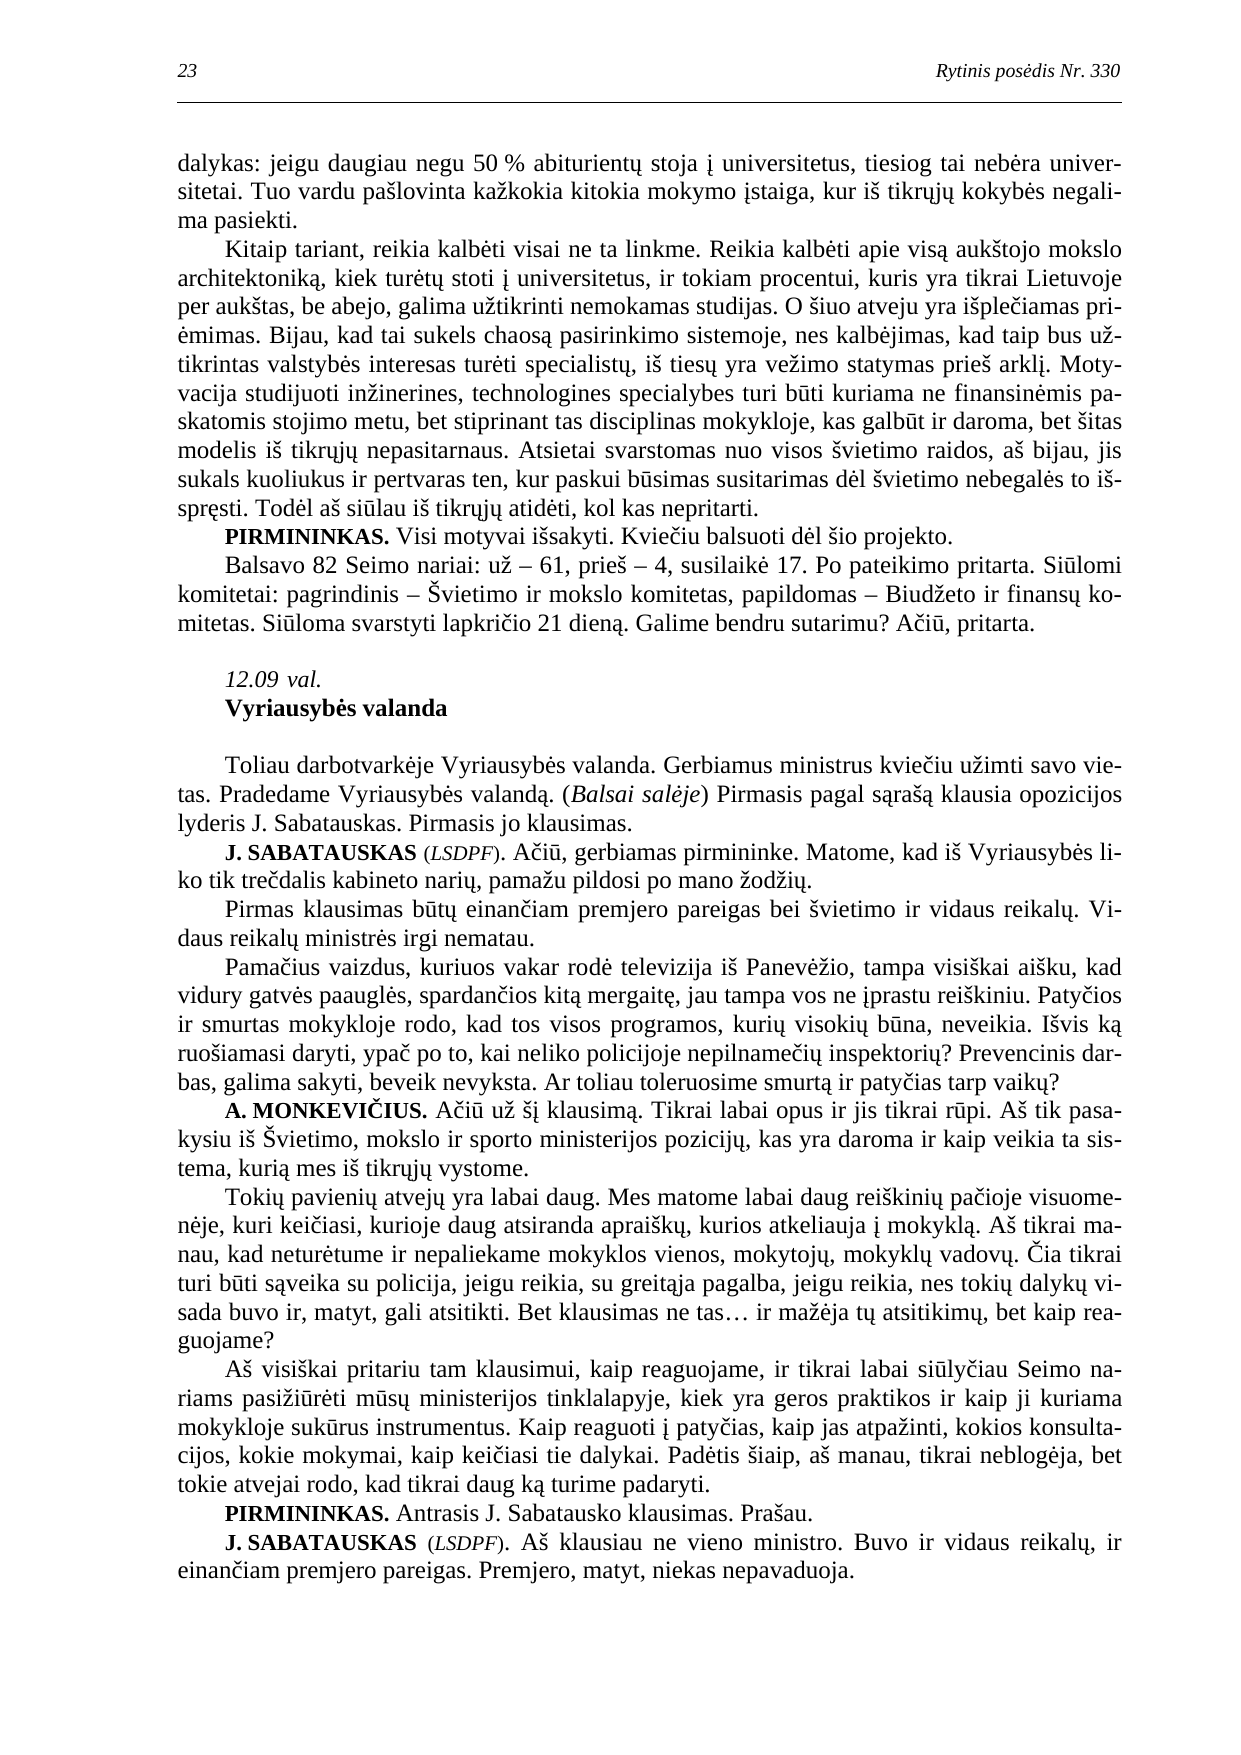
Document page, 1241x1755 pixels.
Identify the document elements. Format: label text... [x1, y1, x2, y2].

text Aš vi­siš­kai pri­ta­riu tam klau­si­mui, kaip re­a­guo­ja­me, ir tik­rai la­bai siū­ly­čiau Sei­mo na­riams pa­si­žiū­rė­ti mū­sų mi­nis­te­ri­jos tin­kla­la­py­je, kiek yra ge­ros prak­ti­kos ir kaip ji ku­ria­ma mo­kyk­lo­je su­kū­rus in­stru­men­tus. Kaip re­a­guo­ti į pa­ty­čias, kaip jas at­pa­žin­ti, ko­kios kon­sul­ta­ci­jos, ko­kie mo­ky­mai, kaip kei­čia­si tie da­ly­kai. Pa­dė­tis šiaip, aš ma­nau, tik­rai ne­blo­gė­ja, bet to­kie at­ve­jai ro­do, kad tik­rai daug ką tu­ri­me pa­da­ry­ti. [177, 1354, 1122, 1498]
text da­ly­kas: jei­gu dau­giau ne­gu 50 % abi­tu­rien­tų sto­ja į uni­ver­si­te­tus, tie­siog tai ne­bė­ra uni­ver­site­tai. Tuo var­du pa­šlo­vin­ta kaž­ko­kia ki­to­kia mo­ky­mo įstai­ga, kur iš tik­rų­jų ko­ky­bės ne­ga­li­ma pa­siek­ti. [177, 148, 1122, 234]
text A. MONKEVIČIUS. Ačiū už šį klau­si­mą. Tik­rai la­bai opus ir jis tik­rai rū­pi. Aš tik pa­sa­ky­siu iš Švie­ti­mo, moks­lo ir spor­to mi­nis­te­ri­jos po­zi­ci­jų, kas yra da­ro­ma ir kaip vei­kia ta sis­te­ma, ku­rią mes iš tik­rų­jų vys­to­me. [177, 1095, 1122, 1182]
text Pa­ma­čius vaiz­dus, ku­riuos va­kar ro­dė te­le­vi­zi­ja iš Pa­ne­vė­žio, tam­pa vi­siš­kai aiš­ku, kad vi­du­ry gat­vės pa­aug­lės, spar­dan­čios ki­tą mer­gai­tę, jau tam­pa vos ne­ įpras­tu reiš­ki­niu. Pa­ty­čios ir smur­tas mo­kyk­lo­je ro­do, kad tos vi­sos pro­gra­mos, ku­rių vi­so­kių bū­na, ne­vei­kia. Iš­vis ką ruo­šia­ma­si da­ry­ti, ypač po to, kai ne­li­ko po­li­ci­jo­je ne­pil­na­me­čių ins­pek­to­rių? Pre­ven­ci­nis dar­bas, ga­li­ma sa­ky­ti, be­veik ne­vyks­ta. Ar to­liau to­le­ruo­si­me smur­tą ir pa­ty­čias tarp vai­kų? [177, 952, 1122, 1095]
text Bal­sa­vo 82 Sei­mo na­riai: už – 61, prieš – 4, su­si­lai­kė 17. Po pa­tei­ki­mo pri­tar­ta. Siū­lo­mi ko­mi­te­tai: pa­grin­di­nis – Švie­ti­mo ir moks­lo ko­mi­te­tas, pa­pil­do­mas – Biu­dže­to ir fi­nan­sų ko­mi­te­tas. Siū­lo­ma svars­ty­ti lap­kri­čio 21 die­ną. Ga­li­me ben­dru su­ta­ri­mu? Ačiū, pri­tar­ta. [177, 550, 1122, 636]
text PIRMININKAS. Vi­si mo­ty­vai iš­sa­ky­ti. Kvie­čiu bal­suo­ti dėl šio pro­jek­to. [177, 521, 1122, 550]
text J. SABATAUSKAS (LSDPF). Ačiū, ger­bia­mas pir­mi­nin­ke. Ma­to­me, kad iš Vy­riau­sy­bės li­ko tik treč­da­lis ka­bi­ne­to na­rių, pa­ma­žu pil­do­si po ma­no žo­džių. [177, 837, 1122, 894]
text J. SABATAUSKAS (LSDPF). Aš klau­siau ne vie­no mi­nist­ro. Bu­vo ir vi­daus rei­ka­lų, ir einan­čiam prem­je­ro pa­rei­gas. Prem­je­ro, ma­tyt, nie­kas ne­pa­va­duo­ja. [177, 1527, 1122, 1584]
text Ki­taip ta­riant, rei­kia kal­bė­ti vi­sai ne ta lin­kme. Rei­kia kal­bė­ti apie vi­są aukš­to­jo moks­lo ar­chi­tek­to­ni­ką, kiek tu­rė­tų sto­ti į uni­ver­si­te­tus, ir to­kiam pro­cen­tui, ku­ris yra tik­rai Lie­tu­vo­je per aukš­tas, be abe­jo, ga­li­ma už­tik­rin­ti ne­mo­ka­mas stu­di­jas. O šiuo at­ve­ju yra iš­ple­čia­mas pri­ėmi­mas. Bi­jau, kad tai su­kels cha­o­są pa­si­rin­ki­mo sis­te­mo­je, nes kal­bė­ji­mas, kad taip bus už­tik­rin­tas vals­ty­bės in­te­re­sas tu­rė­ti spe­cia­lis­tų, iš tie­sų yra ve­ži­mo sta­ty­mas prieš ar­klį. Mo­ty­va­ci­ja stu­di­juo­ti in­ži­ne­ri­nes, tech­no­lo­gi­nes spe­cia­ly­bes tu­ri bū­ti ku­ria­ma ne fi­nan­si­nė­mis pa­ska­to­mis sto­ji­mo me­tu, bet stip­ri­nant tas dis­cip­li­nas mo­kyk­lo­je, kas gal­būt ir da­ro­ma, bet ši­tas mo­de­lis iš tik­rų­jų ne­pa­si­tar­naus. At­sie­tai svars­to­mas nuo vi­sos švie­ti­mo rai­dos, aš bi­jau, jis su­kals kuo­liu­kus ir per­tva­ras ten, kur pas­kui bū­si­mas su­si­ta­ri­mas dėl švie­ti­mo ne­be­ga­lės to iš­spręs­ti. To­dėl aš siū­lau iš tik­rų­jų ati­dė­ti, kol kas ne­pri­tar­ti. [177, 234, 1122, 521]
text To­kių pa­vie­nių at­ve­jų yra la­bai daug. Mes ma­to­me la­bai daug reiš­ki­nių pa­čio­je vi­suo­me­nė­je, ku­ri kei­čia­si, ku­rio­je daug at­si­ran­da ap­raiš­kų, ku­rios at­ke­liau­ja į mo­kyk­lą. Aš tik­rai ma­nau, kad ne­tu­rė­tu­me ir ne­pa­lie­ka­me mo­kyk­los vie­nos, mo­ky­to­jų, mo­kyk­lų va­do­vų. Čia tik­rai tu­ri bū­ti są­vei­ka su po­li­ci­ja, jei­gu rei­kia, su grei­tą­ja pa­gal­ba, jei­gu rei­kia, nes to­kių da­ly­kų vi­sa­da bu­vo ir, ma­tyt, ga­li at­si­tik­ti. Bet klau­si­mas ne tas… ir ma­žė­ja tų at­si­ti­ki­mų, bet kaip re­a­guo­ja­me? [177, 1182, 1122, 1354]
text 12.09 val. [224, 665, 1122, 693]
text Vy­riau­sy­bės va­lan­da [177, 693, 1122, 722]
text PIRMININKAS. Ant­ra­sis J. Sa­ba­taus­ko klau­si­mas. Pra­šau. [177, 1498, 1122, 1527]
text Pir­mas klau­si­mas bū­tų ei­nan­čiam prem­je­ro pa­rei­gas bei švie­ti­mo ir vi­daus rei­ka­lų. Vi­daus rei­ka­lų mi­nist­rės ir­gi ne­ma­tau. [177, 894, 1122, 952]
text To­liau dar­bo­tvarkėje Vy­riau­sy­bės va­lan­da. Ger­bia­mus mi­nist­rus kvie­čiu už­im­ti sa­vo vie­tas. Pra­de­da­me Vy­riau­sy­bės va­lan­dą. (Bal­sai sa­lė­je) Pir­ma­sis pa­gal są­ra­šą klau­sia opo­zi­ci­jos ly­de­ris J. Sa­ba­taus­kas. Pir­ma­sis jo klau­si­mas. [177, 750, 1122, 837]
